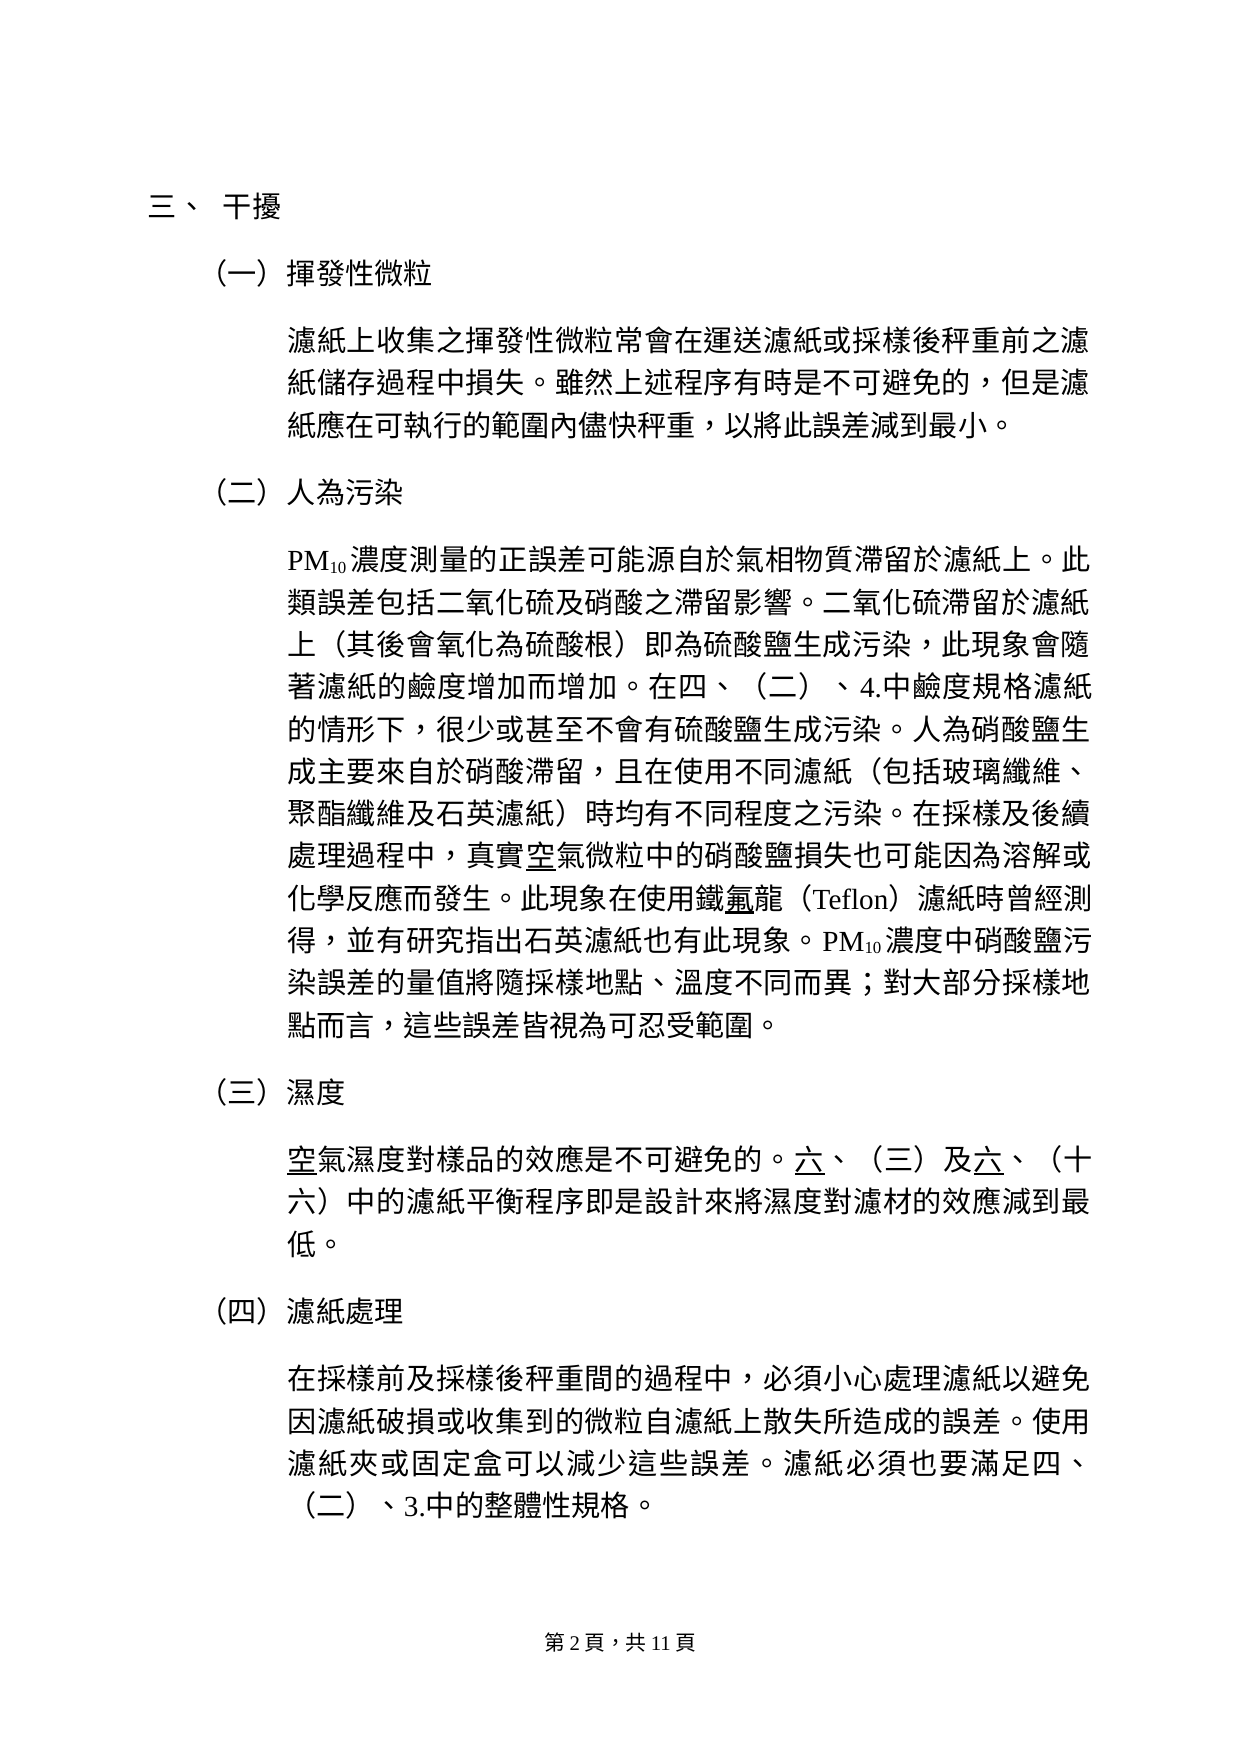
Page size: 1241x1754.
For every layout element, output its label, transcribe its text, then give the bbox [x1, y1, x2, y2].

list 濾紙處理 [198, 1289, 1092, 1331]
list 揮發性微粒 [198, 251, 1092, 293]
list 人為污染 [198, 470, 1092, 512]
list 干擾 [148, 183, 1092, 226]
text 在採樣前及採樣後秤重間的過程中，必須小心處理濾紙以避免因濾紙破損或收集到的微粒自濾紙上散失所造成的誤差。使用濾紙夾或固定盒可以減少這些誤差。濾紙必須也要滿足四、（二）、3.中的整體性規格。 [287, 1356, 1092, 1525]
text PM10濃度測量的正誤差可能源自於氣相物質滯留於濾紙上。此類誤差包括二氧化硫及硝酸之滯留影響。二氧化硫滯留於濾紙上（其後會氧化為硫酸根）即為硫酸鹽生成污染，此現象會隨著濾紙的鹼度增加而增加。在四、（二）、4.中鹼度規格濾紙的情形下，很少或甚至不會有硫酸鹽生成污染。人為硝酸鹽生成主要來自於硝酸滯留，且在使用不同濾紙（包括玻璃纖維、聚酯纖維及石英濾紙）時均有不同程度之污染。在採樣及後續處理過程中，真實空氣微粒中的硝酸鹽損失也可能因為溶解或化學反應而發生。此現象在使用鐵氟龍（Teflon）濾紙時曾經測得，並有研究指出石英濾紙也有此現象。PM10濃度中硝酸鹽污染誤差的量值將隨採樣地點、溫度不同而異；對大部分採樣地點而言，這些誤差皆視為可忍受範圍。 [287, 537, 1092, 1044]
text 空氣濕度對樣品的效應是不可避免的。六、（三）及六、（十六）中的濾紙平衡程序即是設計來將濕度對濾材的效應減到最低。 [287, 1137, 1092, 1264]
list 濕度 [198, 1069, 1092, 1112]
text 濾紙上收集之揮發性微粒常會在運送濾紙或採樣後秤重前之濾紙儲存過程中損失。雖然上述程序有時是不可避免的，但是濾紙應在可執行的範圍內儘快秤重，以將此誤差減到最小。 [287, 318, 1092, 445]
